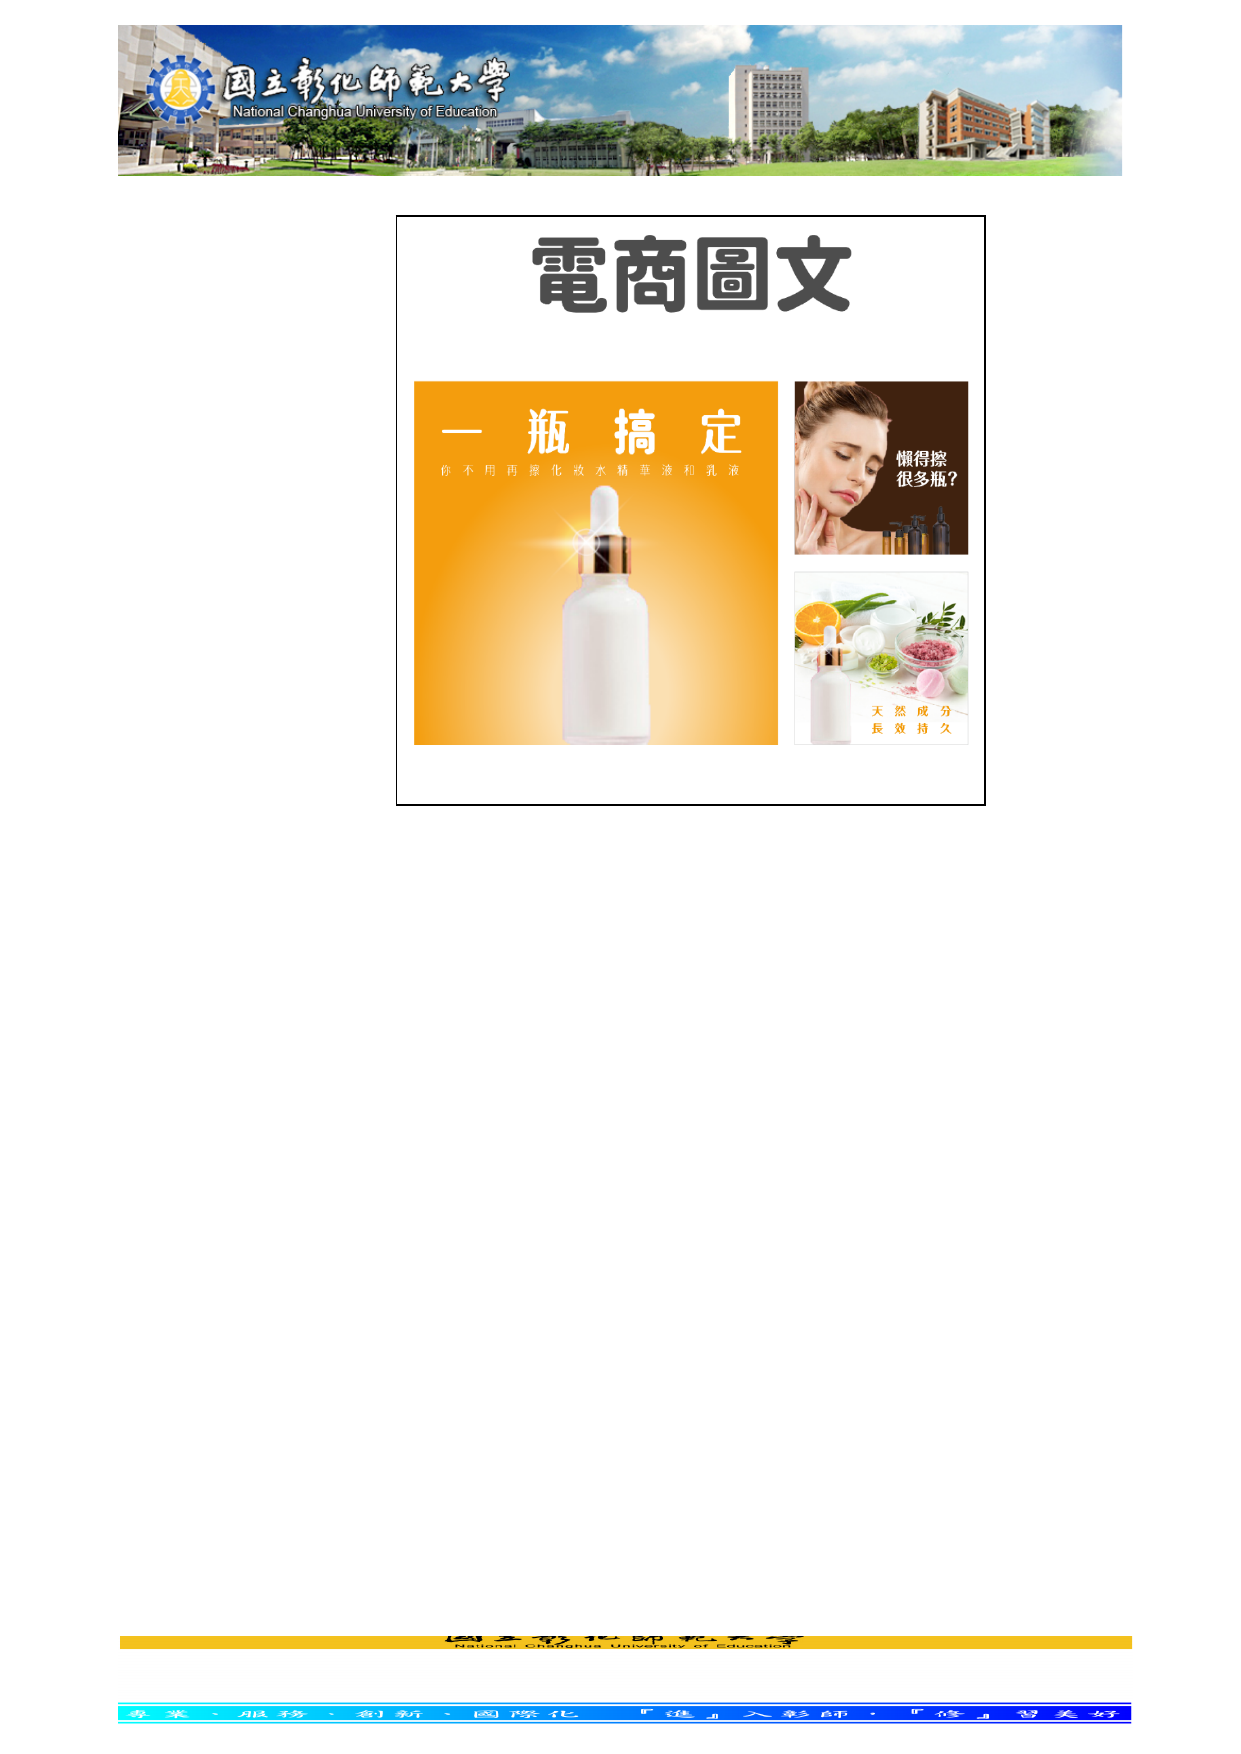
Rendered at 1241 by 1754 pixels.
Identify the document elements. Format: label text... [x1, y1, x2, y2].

table_cell 其 他： [125, 188, 267, 875]
table_cell 實作教學作品示意圖(僅供參考，實際課程仍有可能調整範例) [1103, 188, 1115, 875]
table_cell 實作教學作品示意圖(僅供參考，實際課程仍有可能調整範例) [267, 188, 278, 875]
